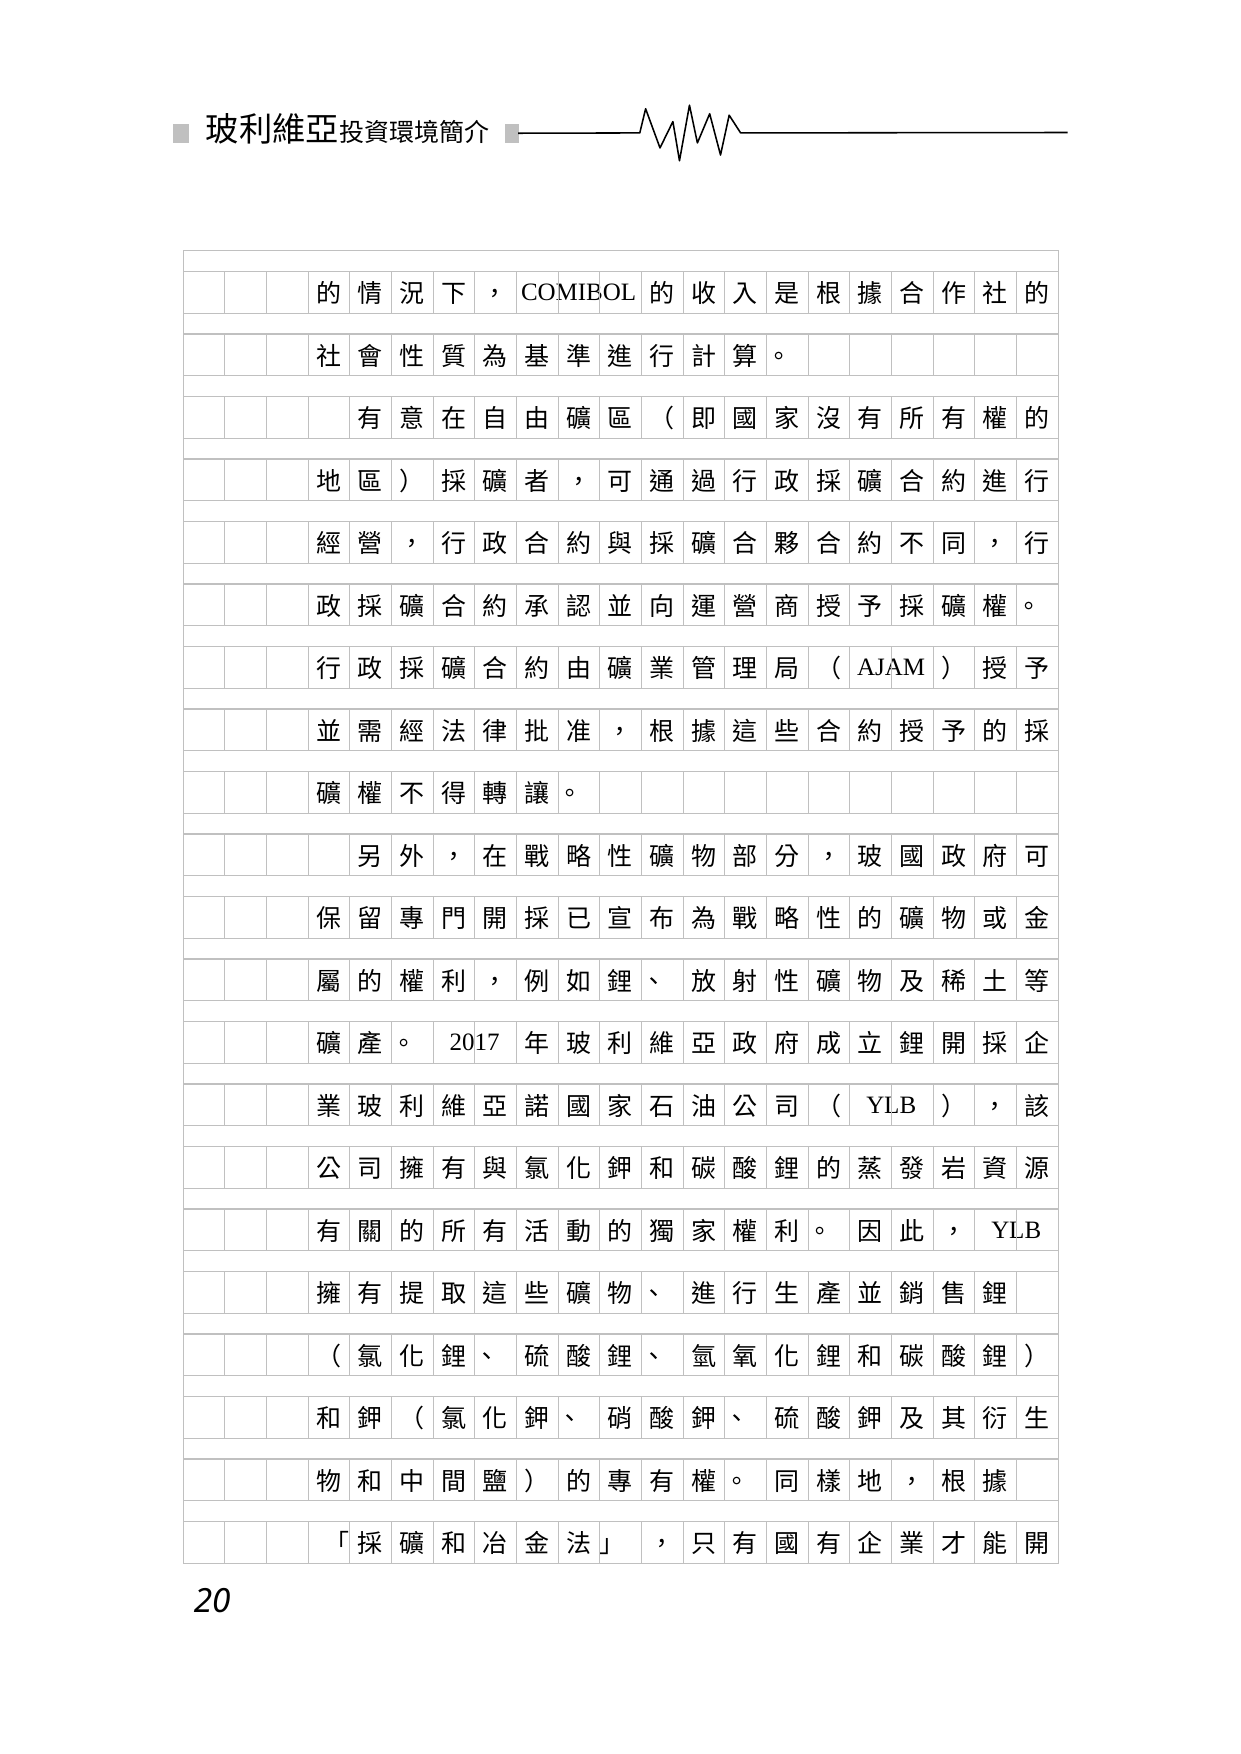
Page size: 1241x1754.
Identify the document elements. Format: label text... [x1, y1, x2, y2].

text 有意在自由礦區（即國家沒有所有權的地區）採礦者，可通過行政採礦合約進行經營，行政合約與採礦合夥合約不同，行政採礦合約承認並向運營商授予採礦權。行政採礦合約由礦業管理局（AJAM）授予並需經法律批准，根據這些合約授予的採礦權不得轉讓。 [281, 439, 1058, 458]
text 另外，在戰略性礦物部分，玻國政府可保留專門開採已宣布為戰略性的礦物或金屬的權利，例如鋰、放射性礦物及稀土等礦產。2017年玻利維亞政府成立鋰開採企業玻利維亞諾國家石油公司（YLB），該公司擁有與氯化鉀和碳酸鋰的蒸發岩資源有關的所有活動的獨家權利。因此，YLB擁有提取這些礦物、進行生產並銷售鋰（氯化鋰、硫酸鋰、氫氧化鋰和碳酸鋰）和鉀（氯化鉀、硝酸鉀、硫酸鉀及其衍生物和中間鹽）的專有權。同樣地，根據「採礦和冶金法」，只有國有企業才能開採放射性礦物和稀土。任何鋰礦的開採與發展，都必須與COMIBOL及YLB共同合作，並且承諾鋰不只僅以原料方式出口，更須在玻利維亞境內進行加工，使附加價值與主要利潤留在國內。 [281, 876, 1058, 896]
text 有意在自由礦區（即國家沒有所有權的地區）採礦者，可通過行政採礦合約進行經營，行政合約與採礦合夥合約不同，行政採礦合約承認並向運營商授予採礦權。行政採礦合約由礦業管理局（AJAM）授予並需經法律批准，根據這些合約授予的採礦權不得轉讓。 [281, 376, 1058, 396]
text 另外，在戰略性礦物部分，玻國政府可保留專門開採已宣布為戰略性的礦物或金屬的權利，例如鋰、放射性礦物及稀土等礦產。2017年玻利維亞政府成立鋰開採企業玻利維亞諾國家石油公司（YLB），該公司擁有與氯化鉀和碳酸鋰的蒸發岩資源有關的所有活動的獨家權利。因此，YLB擁有提取這些礦物、進行生產並銷售鋰（氯化鋰、硫酸鋰、氫氧化鋰和碳酸鋰）和鉀（氯化鉀、硝酸鉀、硫酸鉀及其衍生物和中間鹽）的專有權。同樣地，根據「採礦和冶金法」，只有國有企業才能開採放射性礦物和稀土。任何鋰礦的開採與發展，都必須與COMIBOL及YLB共同合作，並且承諾鋰不只僅以原料方式出口，更須在玻利維亞境內進行加工，使附加價值與主要利潤留在國內。 [281, 939, 1058, 958]
text 另外，在戰略性礦物部分，玻國政府可保留專門開採已宣布為戰略性的礦物或金屬的權利，例如鋰、放射性礦物及稀土等礦產。2017年玻利維亞政府成立鋰開採企業玻利維亞諾國家石油公司（YLB），該公司擁有與氯化鉀和碳酸鋰的蒸發岩資源有關的所有活動的獨家權利。因此，YLB擁有提取這些礦物、進行生產並銷售鋰（氯化鋰、硫酸鋰、氫氧化鋰和碳酸鋰）和鉀（氯化鉀、硝酸鉀、硫酸鉀及其衍生物和中間鹽）的專有權。同樣地，根據「採礦和冶金法」，只有國有企業才能開採放射性礦物和稀土。任何鋰礦的開採與發展，都必須與COMIBOL及YLB共同合作，並且承諾鋰不只僅以原料方式出口，更須在玻利維亞境內進行加工，使附加價值與主要利潤留在國內。 [281, 814, 1058, 833]
text 另外，在戰略性礦物部分，玻國政府可保留專門開採已宣布為戰略性的礦物或金屬的權利，例如鋰、放射性礦物及稀土等礦產。2017年玻利維亞政府成立鋰開採企業玻利維亞諾國家石油公司（YLB），該公司擁有與氯化鉀和碳酸鋰的蒸發岩資源有關的所有活動的獨家權利。因此，YLB擁有提取這些礦物、進行生產並銷售鋰（氯化鋰、硫酸鋰、氫氧化鋰和碳酸鋰）和鉀（氯化鉀、硝酸鉀、硫酸鉀及其衍生物和中間鹽）的專有權。同樣地，根據「採礦和冶金法」，只有國有企業才能開採放射性礦物和稀土。任何鋰礦的開採與發展，都必須與COMIBOL及YLB共同合作，並且承諾鋰不只僅以原料方式出口，更須在玻利維亞境內進行加工，使附加價值與主要利潤留在國內。 [281, 1439, 1058, 1458]
text 有意在自由礦區（即國家沒有所有權的地區）採礦者，可通過行政採礦合約進行經營，行政合約與採礦合夥合約不同，行政採礦合約承認並向運營商授予採礦權。行政採礦合約由礦業管理局（AJAM）授予並需經法律批准，根據這些合約授予的採礦權不得轉讓。 [281, 626, 1058, 646]
text 另外，在戰略性礦物部分，玻國政府可保留專門開採已宣布為戰略性的礦物或金屬的權利，例如鋰、放射性礦物及稀土等礦產。2017年玻利維亞政府成立鋰開採企業玻利維亞諾國家石油公司（YLB），該公司擁有與氯化鉀和碳酸鋰的蒸發岩資源有關的所有活動的獨家權利。因此，YLB擁有提取這些礦物、進行生產並銷售鋰（氯化鋰、硫酸鋰、氫氧化鋰和碳酸鋰）和鉀（氯化鉀、硝酸鉀、硫酸鉀及其衍生物和中間鹽）的專有權。同樣地，根據「採礦和冶金法」，只有國有企業才能開採放射性礦物和稀土。任何鋰礦的開採與發展，都必須與COMIBOL及YLB共同合作，並且承諾鋰不只僅以原料方式出口，更須在玻利維亞境內進行加工，使附加價值與主要利潤留在國內。 [281, 1001, 1058, 1021]
text 自2016年起，COMIBOL可與私人或法人簽訂採礦生產合夥合約，授權私部門在COMIBOL擁有採礦權的地區進行開發活動，合約亦須得到法律的批准。在雙方間簽訂的合約中，COMIBOL會根據銷售總額來協商其收益水準。另在與採礦合作社簽訂合約的情況下，COMIBOL的收入是根據合作社的社會性質為基準進行計算。 [281, 251, 1058, 271]
text 自2016年起，COMIBOL可與私人或法人簽訂採礦生產合夥合約，授權私部門在COMIBOL擁有採礦權的地區進行開發活動，合約亦須得到法律的批准。在雙方間簽訂的合約中，COMIBOL會根據銷售總額來協商其收益水準。另在與採礦合作社簽訂合約的情況下，COMIBOL的收入是根據合作社的社會性質為基準進行計算。 [281, 314, 1058, 333]
text 有意在自由礦區（即國家沒有所有權的地區）採礦者，可通過行政採礦合約進行經營，行政合約與採礦合夥合約不同，行政採礦合約承認並向運營商授予採礦權。行政採礦合約由礦業管理局（AJAM）授予並需經法律批准，根據這些合約授予的採礦權不得轉讓。 [281, 501, 1058, 521]
text 另外，在戰略性礦物部分，玻國政府可保留專門開採已宣布為戰略性的礦物或金屬的權利，例如鋰、放射性礦物及稀土等礦產。2017年玻利維亞政府成立鋰開採企業玻利維亞諾國家石油公司（YLB），該公司擁有與氯化鉀和碳酸鋰的蒸發岩資源有關的所有活動的獨家權利。因此，YLB擁有提取這些礦物、進行生產並銷售鋰（氯化鋰、硫酸鋰、氫氧化鋰和碳酸鋰）和鉀（氯化鉀、硝酸鉀、硫酸鉀及其衍生物和中間鹽）的專有權。同樣地，根據「採礦和冶金法」，只有國有企業才能開採放射性礦物和稀土。任何鋰礦的開採與發展，都必須與COMIBOL及YLB共同合作，並且承諾鋰不只僅以原料方式出口，更須在玻利維亞境內進行加工，使附加價值與主要利潤留在國內。 [281, 1314, 1058, 1333]
text 另外，在戰略性礦物部分，玻國政府可保留專門開採已宣布為戰略性的礦物或金屬的權利，例如鋰、放射性礦物及稀土等礦產。2017年玻利維亞政府成立鋰開採企業玻利維亞諾國家石油公司（YLB），該公司擁有與氯化鉀和碳酸鋰的蒸發岩資源有關的所有活動的獨家權利。因此，YLB擁有提取這些礦物、進行生產並銷售鋰（氯化鋰、硫酸鋰、氫氧化鋰和碳酸鋰）和鉀（氯化鉀、硝酸鉀、硫酸鉀及其衍生物和中間鹽）的專有權。同樣地，根據「採礦和冶金法」，只有國有企業才能開採放射性礦物和稀土。任何鋰礦的開採與發展，都必須與COMIBOL及YLB共同合作，並且承諾鋰不只僅以原料方式出口，更須在玻利維亞境內進行加工，使附加價值與主要利潤留在國內。 [281, 1251, 1058, 1271]
text 有意在自由礦區（即國家沒有所有權的地區）採礦者，可通過行政採礦合約進行經營，行政合約與採礦合夥合約不同，行政採礦合約承認並向運營商授予採礦權。行政採礦合約由礦業管理局（AJAM）授予並需經法律批准，根據這些合約授予的採礦權不得轉讓。 [281, 751, 1058, 771]
text 另外，在戰略性礦物部分，玻國政府可保留專門開採已宣布為戰略性的礦物或金屬的權利，例如鋰、放射性礦物及稀土等礦產。2017年玻利維亞政府成立鋰開採企業玻利維亞諾國家石油公司（YLB），該公司擁有與氯化鉀和碳酸鋰的蒸發岩資源有關的所有活動的獨家權利。因此，YLB擁有提取這些礦物、進行生產並銷售鋰（氯化鋰、硫酸鋰、氫氧化鋰和碳酸鋰）和鉀（氯化鉀、硝酸鉀、硫酸鉀及其衍生物和中間鹽）的專有權。同樣地，根據「採礦和冶金法」，只有國有企業才能開採放射性礦物和稀土。任何鋰礦的開採與發展，都必須與COMIBOL及YLB共同合作，並且承諾鋰不只僅以原料方式出口，更須在玻利維亞境內進行加工，使附加價值與主要利潤留在國內。 [281, 1064, 1058, 1083]
text 另外，在戰略性礦物部分，玻國政府可保留專門開採已宣布為戰略性的礦物或金屬的權利，例如鋰、放射性礦物及稀土等礦產。2017年玻利維亞政府成立鋰開採企業玻利維亞諾國家石油公司（YLB），該公司擁有與氯化鉀和碳酸鋰的蒸發岩資源有關的所有活動的獨家權利。因此，YLB擁有提取這些礦物、進行生產並銷售鋰（氯化鋰、硫酸鋰、氫氧化鋰和碳酸鋰）和鉀（氯化鉀、硝酸鉀、硫酸鉀及其衍生物和中間鹽）的專有權。同樣地，根據「採礦和冶金法」，只有國有企業才能開採放射性礦物和稀土。任何鋰礦的開採與發展，都必須與COMIBOL及YLB共同合作，並且承諾鋰不只僅以原料方式出口，更須在玻利維亞境內進行加工，使附加價值與主要利潤留在國內。 [281, 1501, 1058, 1521]
text 另外，在戰略性礦物部分，玻國政府可保留專門開採已宣布為戰略性的礦物或金屬的權利，例如鋰、放射性礦物及稀土等礦產。2017年玻利維亞政府成立鋰開採企業玻利維亞諾國家石油公司（YLB），該公司擁有與氯化鉀和碳酸鋰的蒸發岩資源有關的所有活動的獨家權利。因此，YLB擁有提取這些礦物、進行生產並銷售鋰（氯化鋰、硫酸鋰、氫氧化鋰和碳酸鋰）和鉀（氯化鉀、硝酸鉀、硫酸鉀及其衍生物和中間鹽）的專有權。同樣地，根據「採礦和冶金法」，只有國有企業才能開採放射性礦物和稀土。任何鋰礦的開採與發展，都必須與COMIBOL及YLB共同合作，並且承諾鋰不只僅以原料方式出口，更須在玻利維亞境內進行加工，使附加價值與主要利潤留在國內。 [281, 1376, 1058, 1396]
text 有意在自由礦區（即國家沒有所有權的地區）採礦者，可通過行政採礦合約進行經營，行政合約與採礦合夥合約不同，行政採礦合約承認並向運營商授予採礦權。行政採礦合約由礦業管理局（AJAM）授予並需經法律批准，根據這些合約授予的採礦權不得轉讓。 [281, 689, 1058, 708]
text 另外，在戰略性礦物部分，玻國政府可保留專門開採已宣布為戰略性的礦物或金屬的權利，例如鋰、放射性礦物及稀土等礦產。2017年玻利維亞政府成立鋰開採企業玻利維亞諾國家石油公司（YLB），該公司擁有與氯化鉀和碳酸鋰的蒸發岩資源有關的所有活動的獨家權利。因此，YLB擁有提取這些礦物、進行生產並銷售鋰（氯化鋰、硫酸鋰、氫氧化鋰和碳酸鋰）和鉀（氯化鉀、硝酸鉀、硫酸鉀及其衍生物和中間鹽）的專有權。同樣地，根據「採礦和冶金法」，只有國有企業才能開採放射性礦物和稀土。任何鋰礦的開採與發展，都必須與COMIBOL及YLB共同合作，並且承諾鋰不只僅以原料方式出口，更須在玻利維亞境內進行加工，使附加價值與主要利潤留在國內。 [281, 1126, 1058, 1146]
text 另外，在戰略性礦物部分，玻國政府可保留專門開採已宣布為戰略性的礦物或金屬的權利，例如鋰、放射性礦物及稀土等礦產。2017年玻利維亞政府成立鋰開採企業玻利維亞諾國家石油公司（YLB），該公司擁有與氯化鉀和碳酸鋰的蒸發岩資源有關的所有活動的獨家權利。因此，YLB擁有提取這些礦物、進行生產並銷售鋰（氯化鋰、硫酸鋰、氫氧化鋰和碳酸鋰）和鉀（氯化鉀、硝酸鉀、硫酸鉀及其衍生物和中間鹽）的專有權。同樣地，根據「採礦和冶金法」，只有國有企業才能開採放射性礦物和稀土。任何鋰礦的開採與發展，都必須與COMIBOL及YLB共同合作，並且承諾鋰不只僅以原料方式出口，更須在玻利維亞境內進行加工，使附加價值與主要利潤留在國內。 [281, 1189, 1058, 1208]
text 有意在自由礦區（即國家沒有所有權的地區）採礦者，可通過行政採礦合約進行經營，行政合約與採礦合夥合約不同，行政採礦合約承認並向運營商授予採礦權。行政採礦合約由礦業管理局（AJAM）授予並需經法律批准，根據這些合約授予的採礦權不得轉讓。 [281, 564, 1058, 583]
